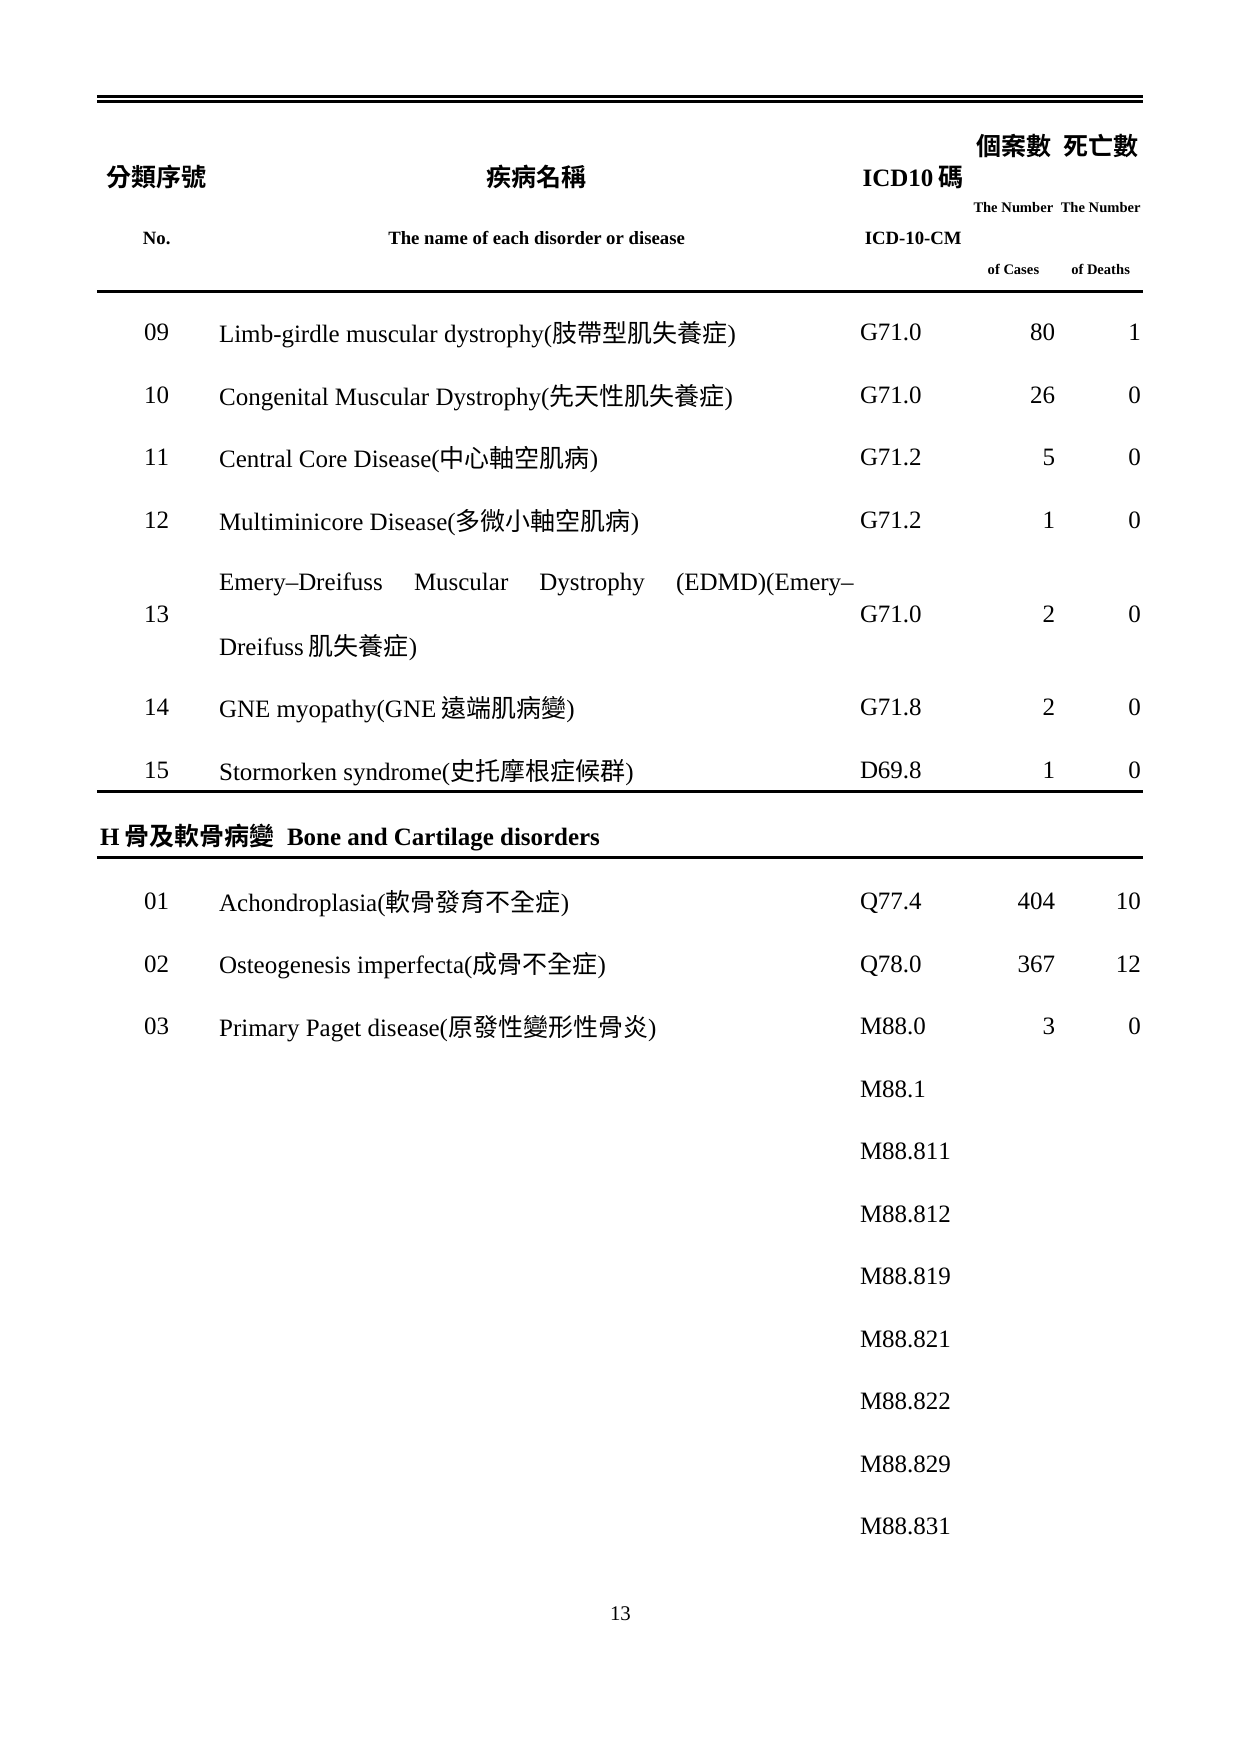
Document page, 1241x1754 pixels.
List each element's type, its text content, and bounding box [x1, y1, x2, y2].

table_cell 1 [969, 478, 1057, 540]
table_cell 02 [97, 921, 216, 984]
table_cell 0 [1058, 478, 1143, 540]
table_cell Stormorken syndrome(史托摩根症候群) [216, 728, 857, 790]
table_cell 13 [97, 540, 216, 665]
table_cell D69.8 [857, 728, 969, 790]
table_cell Q78.0 [857, 921, 969, 984]
table_cell GNE myopathy(GNE遠端肌病變) [216, 665, 857, 728]
table_header ICD10碼 ICD-10-CM [857, 103, 969, 290]
table_cell Congenital Muscular Dystrophy(先天性肌失養症) [216, 353, 857, 415]
table_cell H骨及軟骨病變 Bone and Cartilage disorders [97, 793, 1143, 856]
table_cell 0 [1058, 415, 1143, 478]
table_header 個案數 The Number of Cases [969, 103, 1057, 290]
table_cell 14 [97, 665, 216, 728]
table_cell 5 [969, 415, 1057, 478]
table_cell 12 [1058, 921, 1143, 984]
table_cell G71.0 [857, 353, 969, 415]
table_cell 1 [1058, 293, 1143, 353]
table_cell 09 [97, 293, 216, 353]
table_cell Osteogenesis imperfecta(成骨不全症) [216, 921, 857, 984]
table_cell 0 [1058, 728, 1143, 790]
table_cell M88.0 M88.1 M88.811 M88.812 M88.819 M88.821 M88.822 M88.829 M88.831 [857, 984, 969, 1546]
table_cell 10 [1058, 859, 1143, 921]
table_cell Multiminicore Disease(多微小軸空肌病) [216, 478, 857, 540]
table_cell 15 [97, 728, 216, 790]
table_cell G71.8 [857, 665, 969, 728]
table_cell 367 [969, 921, 1057, 984]
table_cell 2 [969, 540, 1057, 665]
table_cell 11 [97, 415, 216, 478]
table_cell 1 [969, 728, 1057, 790]
table_cell 0 [1058, 540, 1143, 665]
table_cell G71.2 [857, 478, 969, 540]
table_cell 0 [1058, 984, 1143, 1546]
table_cell Central Core Disease(中心軸空肌病) [216, 415, 857, 478]
table_cell 01 [97, 859, 216, 921]
table_cell Emery–Dreifuss Muscular Dystrophy (EDMD)(Emery–Dreifuss肌失養症) [216, 540, 857, 665]
table_header 疾病名稱 The name of each disorder or disease [216, 103, 857, 290]
table_cell Limb-girdle muscular dystrophy(肢帶型肌失養症) [216, 293, 857, 353]
table_cell Primary Paget disease(原發性變形性骨炎) [216, 984, 857, 1546]
table_cell Q77.4 [857, 859, 969, 921]
table_cell 0 [1058, 353, 1143, 415]
table_cell G71.0 [857, 293, 969, 353]
table_cell 80 [969, 293, 1057, 353]
table_cell G71.2 [857, 415, 969, 478]
table_cell G71.0 [857, 540, 969, 665]
table_header 死亡數 The Number of Deaths [1058, 103, 1143, 290]
table_cell 404 [969, 859, 1057, 921]
table_cell 10 [97, 353, 216, 415]
table_cell 26 [969, 353, 1057, 415]
table_cell 03 [97, 984, 216, 1546]
table_cell Achondroplasia(軟骨發育不全症) [216, 859, 857, 921]
table_cell 0 [1058, 665, 1143, 728]
table_cell 3 [969, 984, 1057, 1546]
table_header 分類序號 No. [97, 103, 216, 290]
table_cell 12 [97, 478, 216, 540]
table_cell 2 [969, 665, 1057, 728]
